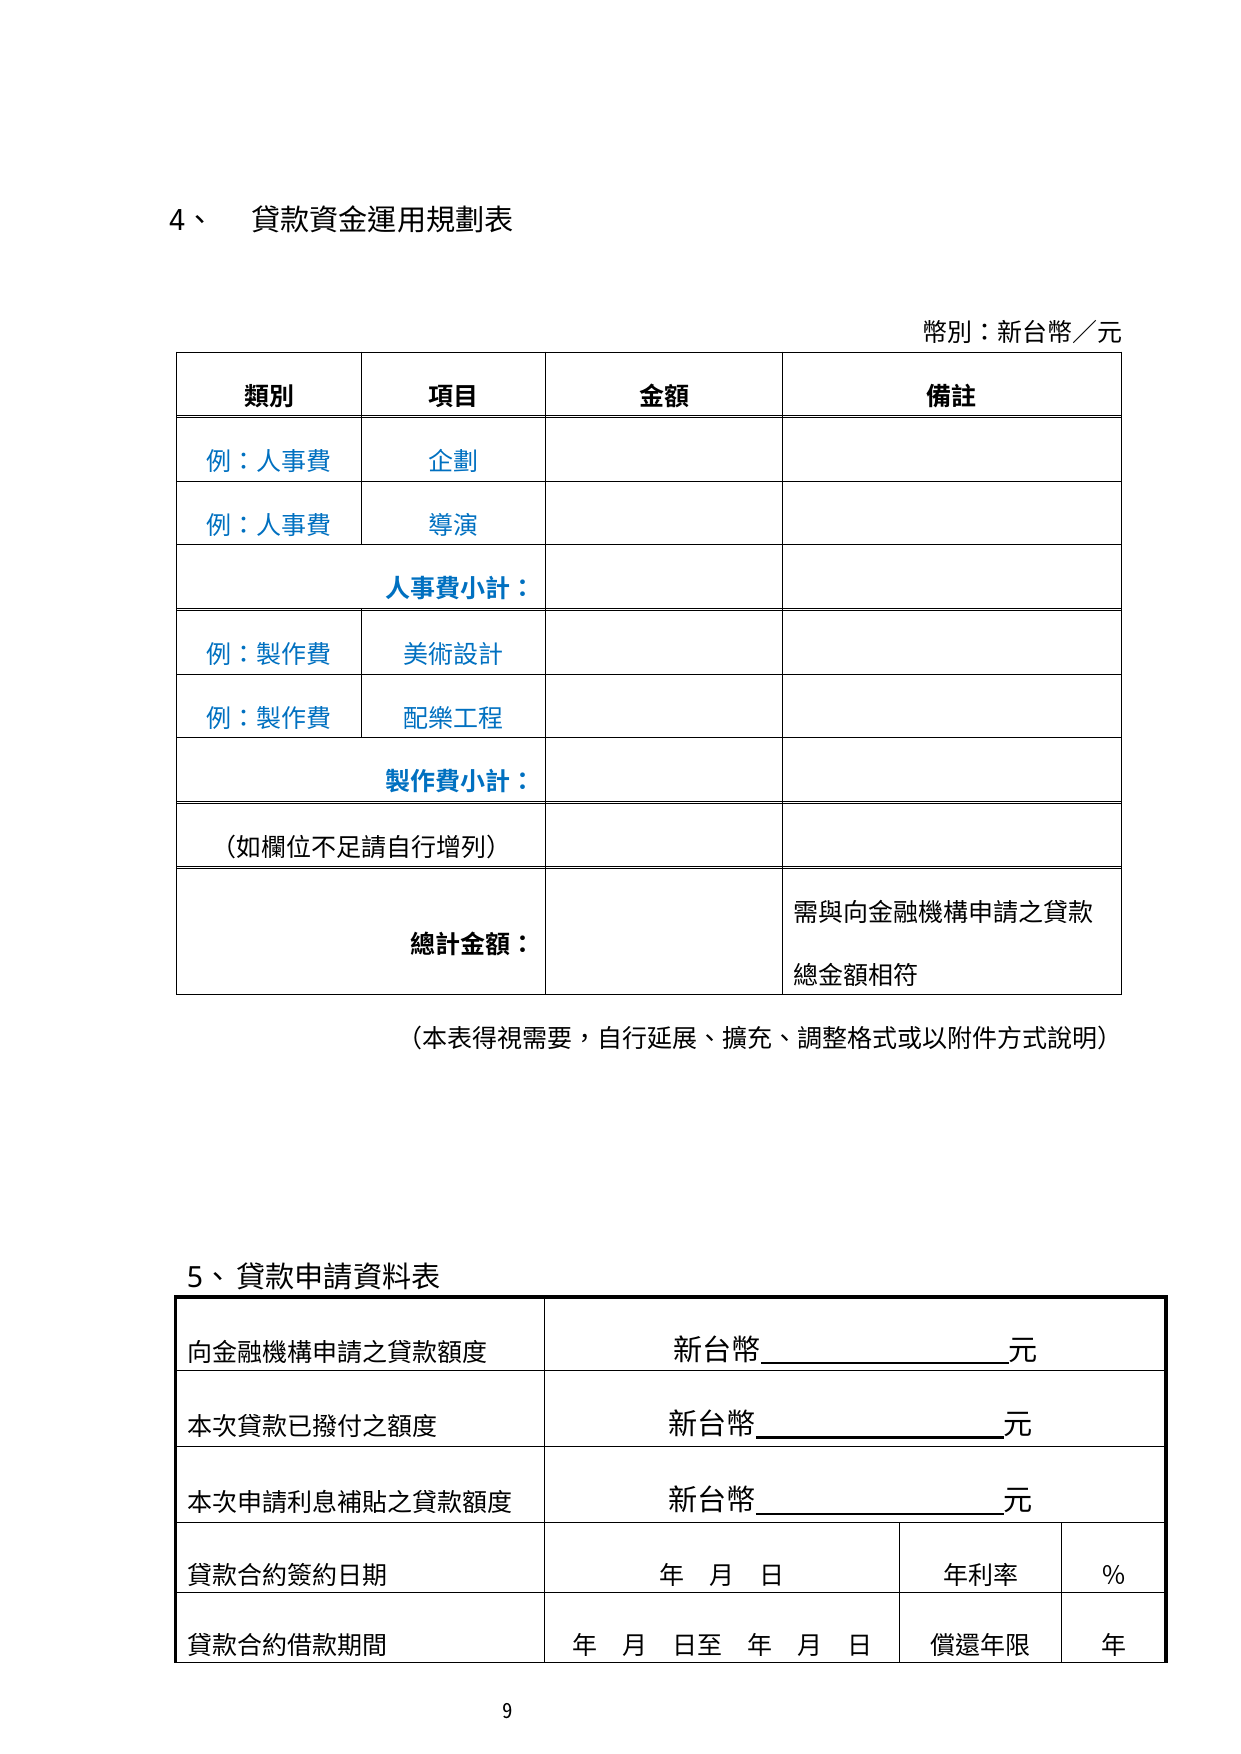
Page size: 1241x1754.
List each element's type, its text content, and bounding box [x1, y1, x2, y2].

table_cell [783, 804, 1121, 866]
table_cell [546, 869, 782, 994]
list 貸款資金運用規劃表 [168, 177, 1122, 239]
table_cell 導演 [362, 482, 545, 544]
text （本表得視需要，自行延展、擴充、調整格式或以附件方式說明） [218, 995, 1122, 1058]
table_header 項目 [362, 353, 545, 415]
table_header 向金融機構申請之貸款額度 [177, 1299, 544, 1370]
table_cell [783, 418, 1121, 481]
table_header 金額 [546, 353, 782, 415]
table_cell 本次申請利息補貼之貸款額度 [177, 1447, 544, 1522]
table_cell [546, 804, 782, 866]
table_cell [546, 545, 782, 608]
table_cell [783, 482, 1121, 544]
table_cell ％ [1062, 1523, 1164, 1592]
table_cell （如欄位不足請自行增列） [177, 804, 545, 866]
table_cell [783, 545, 1121, 608]
table_cell 新台幣 元 [545, 1371, 1164, 1446]
table_cell 年利率 [900, 1523, 1061, 1592]
table_cell 總計金額： [177, 869, 545, 994]
table_cell [546, 738, 782, 801]
text 幣別：新台幣／元 [218, 289, 1122, 352]
table_cell [783, 738, 1121, 801]
table_cell [546, 482, 782, 544]
table_cell [546, 418, 782, 481]
table_cell [783, 611, 1121, 673]
table_header 新台幣 元 [545, 1299, 1164, 1370]
table_cell 年 月 日 [545, 1523, 899, 1592]
table_cell [546, 675, 782, 737]
table_cell 例：製作費 [177, 675, 361, 737]
table_cell 例：人事費 [177, 418, 361, 481]
table_cell 貸款合約借款期間 [177, 1593, 544, 1662]
table_cell 年 [1062, 1593, 1164, 1662]
table_cell 人事費小計： [177, 545, 545, 608]
table_cell 償還年限 [900, 1593, 1061, 1662]
table_cell 本次貸款已撥付之額度 [177, 1371, 544, 1446]
table_cell 企劃 [362, 418, 545, 481]
table_header 類別 [177, 353, 361, 415]
table_cell 年 月 日至 年 月 日 [545, 1593, 899, 1662]
table_cell [783, 675, 1121, 737]
table_cell 例：製作費 [177, 611, 361, 673]
table_cell 美術設計 [362, 611, 545, 673]
table_cell [546, 611, 782, 673]
table_cell 需與向金融機構申請之貸款總金額相符 [783, 869, 1121, 994]
list 貸款申請資料表 [186, 1233, 1122, 1295]
table_cell 製作費小計： [177, 738, 545, 801]
table_cell 例：人事費 [177, 482, 361, 544]
table_cell 配樂工程 [362, 675, 545, 737]
table_header 備註 [783, 353, 1121, 415]
table_cell 新台幣 元 [545, 1447, 1164, 1522]
table_cell 貸款合約簽約日期 [177, 1523, 544, 1592]
